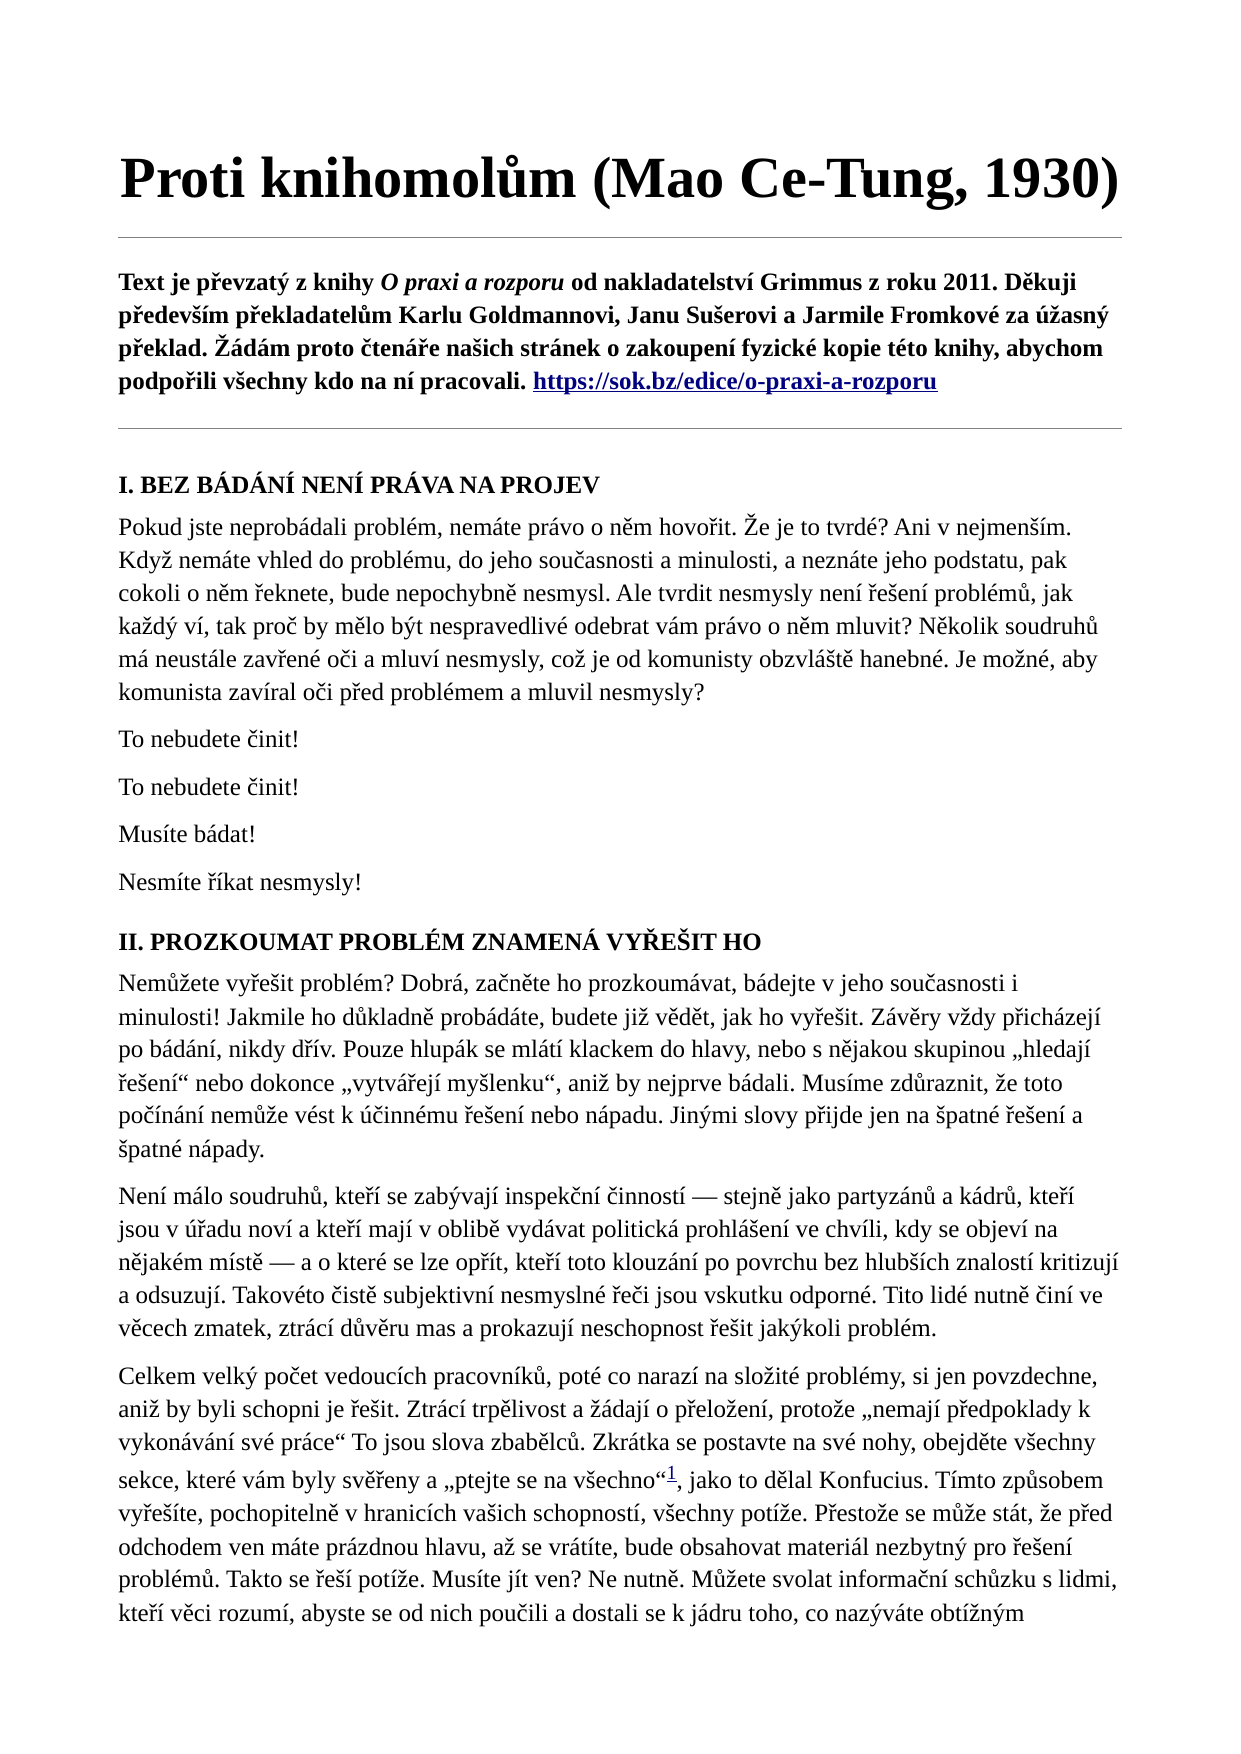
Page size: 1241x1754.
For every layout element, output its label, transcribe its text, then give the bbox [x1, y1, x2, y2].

subtitle I. BEZ BÁDÁNÍ NENÍ PRÁVA NA PROJEV [118, 470, 1122, 499]
subtitle II. PROZKOUMAT PROBLÉM ZNAMENÁ VYŘEŠIT HO [118, 927, 1122, 956]
text Musíte bádat! [118, 819, 1122, 848]
text Není málo soudruhů, kteří se zabývají inspekční činností — stejně jako partyzánů a kádrů, kteří jsou v úřadu noví a kteří mají v oblibě vydávat politická prohlášení ve chvíli, kdy se objeví na nějakém místě — a o které se lze opřít, kteří toto klouzání po povrchu bez hlubších znalostí kritizují a odsuzují. Takovéto čistě subjektivní nesmyslné řeči jsou vskutku odporné. Tito lidé nutně činí ve věcech zmatek, ztrácí důvěru mas a prokazují neschopnost řešit jakýkoli problém. [118, 1181, 1122, 1342]
text Nemůžete vyřešit problém? Dobrá, začněte ho prozkoumávat, bádejte v jeho současnosti i minulosti! Jakmile ho důkladně probádáte, budete již vědět, jak ho vyřešit. Závěry vždy přicházejí po bádání, nikdy dřív. Pouze hlupák se mlátí klackem do hlavy, nebo s nějakou skupinou „hledají řešení“ nebo dokonce „vytvářejí myšlenku“, aniž by nejprve bádali. Musíme zdůraznit, že toto počínání nemůže vést k účinnému řešení nebo nápadu. Jinými slovy přijde jen na špatné řešení a špatné nápady. [118, 968, 1122, 1162]
text Pokud jste neprobádali problém, nemáte právo o něm hovořit. Že je to tvrdé? Ani v nejmenším. Když nemáte vhled do problému, do jeho současnosti a minulosti, a neznáte jeho podstatu, pak cokoli o něm řeknete, bude nepochybně nesmysl. Ale tvrdit nesmysly není řešení problémů, jak každý ví, tak proč by mělo být nespravedlivé odebrat vám právo o něm mluvit? Několik soudruhů má neustále zavřené oči a mluví nesmysly, což je od komunisty obzvláště hanebné. Je možné, aby komunista zavíral oči před problémem a mluvil nesmysly? [118, 512, 1122, 706]
title Proti knihomolům (Mao Ce-Tung, 1930) [118, 143, 1122, 210]
text To nebudete činit! [118, 724, 1122, 753]
text Nesmíte říkat nesmysly! [118, 867, 1122, 896]
text Celkem velký počet vedoucích pracovníků, poté co narazí na složité problémy, si jen povzdechne, aniž by byli schopni je řešit. Ztrácí trpělivost a žádají o přeložení, protože „nemají předpoklady k vykonávání své práce“ To jsou slova zbabělců. Zkrátka se postavte na své nohy, obejděte všechny sekce, které vám byly svěřeny a „ptejte se na všechno“1, jako to dělal Konfucius. Tímto způsobem vyřešíte, pochopitelně v hranicích vašich schopností, všechny potíže. Přestože se může stát, že před odchodem ven máte prázdnou hlavu, až se vrátíte, bude obsahovat materiál nezbytný pro řešení problémů. Takto se řeší potíže. Musíte jít ven? Ne nutně. Můžete svolat informační schůzku s lidmi, kteří věci rozumí, abyste se od nich poučili a dostali se k jádru toho, co nazýváte obtížným [118, 1361, 1122, 1626]
text Text je převzatý z knihy O praxi a rozporu od nakladatelství Grimmus z roku 2011. Děkuji především překladatelům Karlu Goldmannovi, Janu Sušerovi a Jarmile Fromkové za úžasný překlad. Žádám proto čtenáře našich stránek o zakoupení fyzické kopie této knihy, abychom podpořili všechny kdo na ní pracovali. https://sok.bz/edice/o-praxi-a-rozporu [118, 267, 1122, 395]
text To nebudete činit! [118, 772, 1122, 801]
